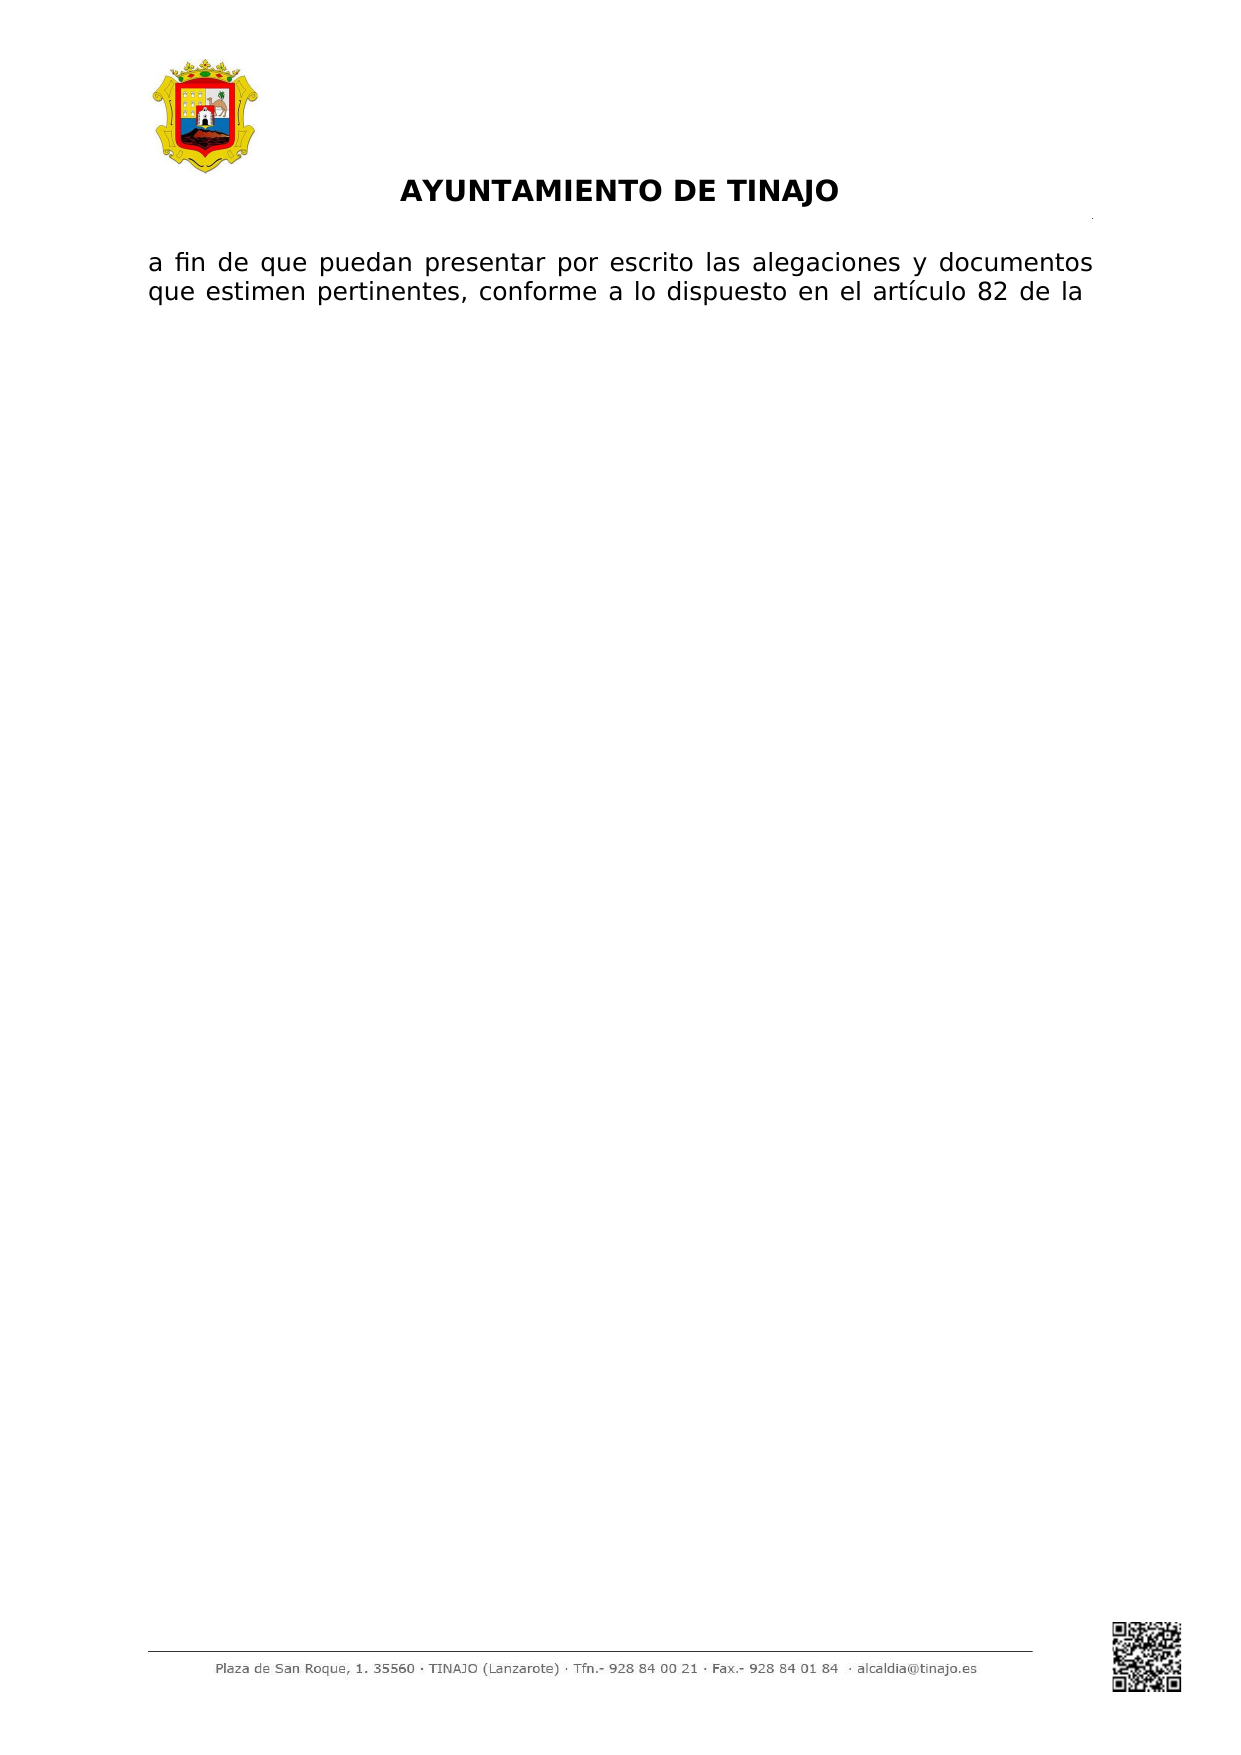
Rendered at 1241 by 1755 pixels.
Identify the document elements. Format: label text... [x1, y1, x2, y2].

text a fin de que puedan presentar por escrito las alegaciones y documentos que estimen pertinentes, conforme a lo dispuesto en el artículo 82 de la [148, 248, 1093, 307]
